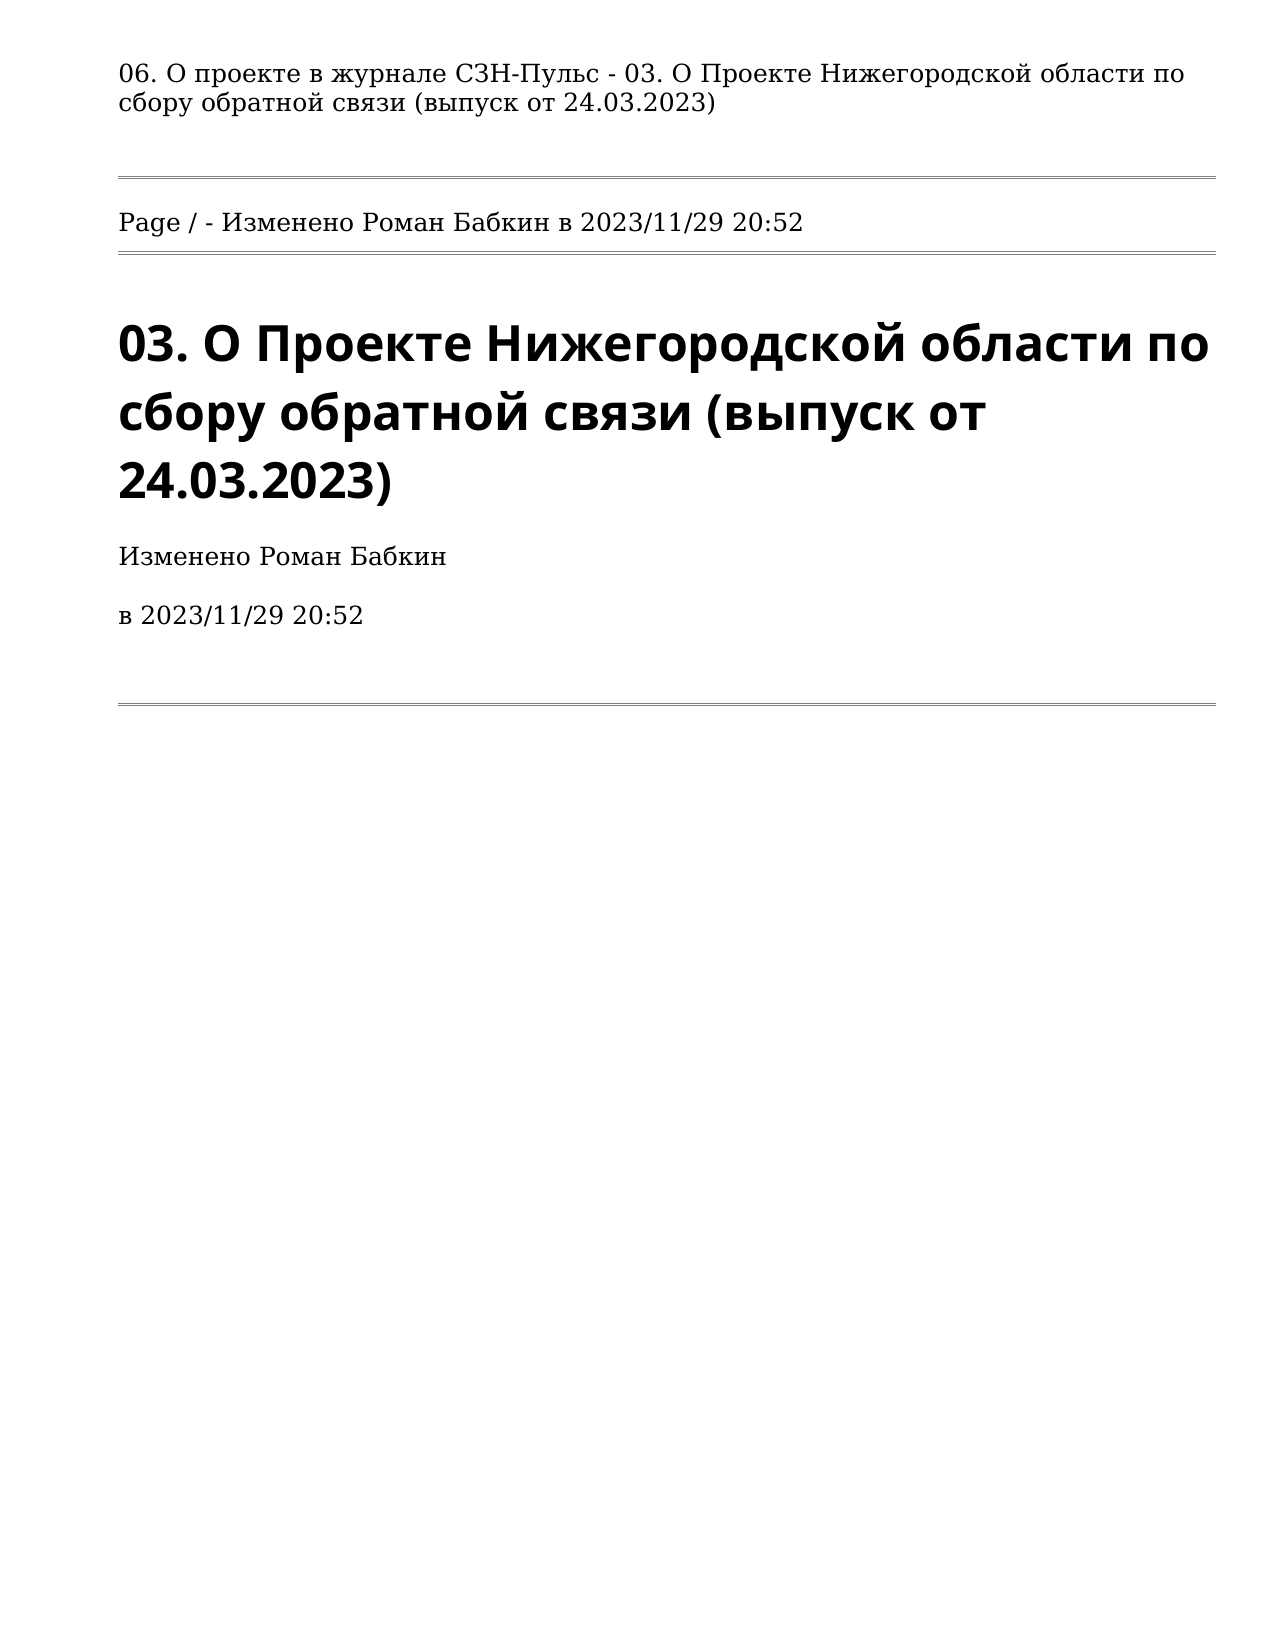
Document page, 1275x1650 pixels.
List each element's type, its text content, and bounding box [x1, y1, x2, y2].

text Изменено Роман Бабкин [118, 542, 1216, 571]
subtitle 03. О Проекте Нижегородской области по сбору обратной связи (выпуск от 24.03.2023) [118, 308, 1216, 513]
text Page / - Изменено Роман Бабкин в 2023/11/29 20:52 [118, 208, 1216, 237]
text 06. О проекте в журнале СЗН-Пульс - 03. О Проекте Нижегородской области по сбору обратной связи (выпуск от 24.03.2023) [118, 59, 1216, 117]
text в 2023/11/29 20:52 [118, 601, 1216, 630]
